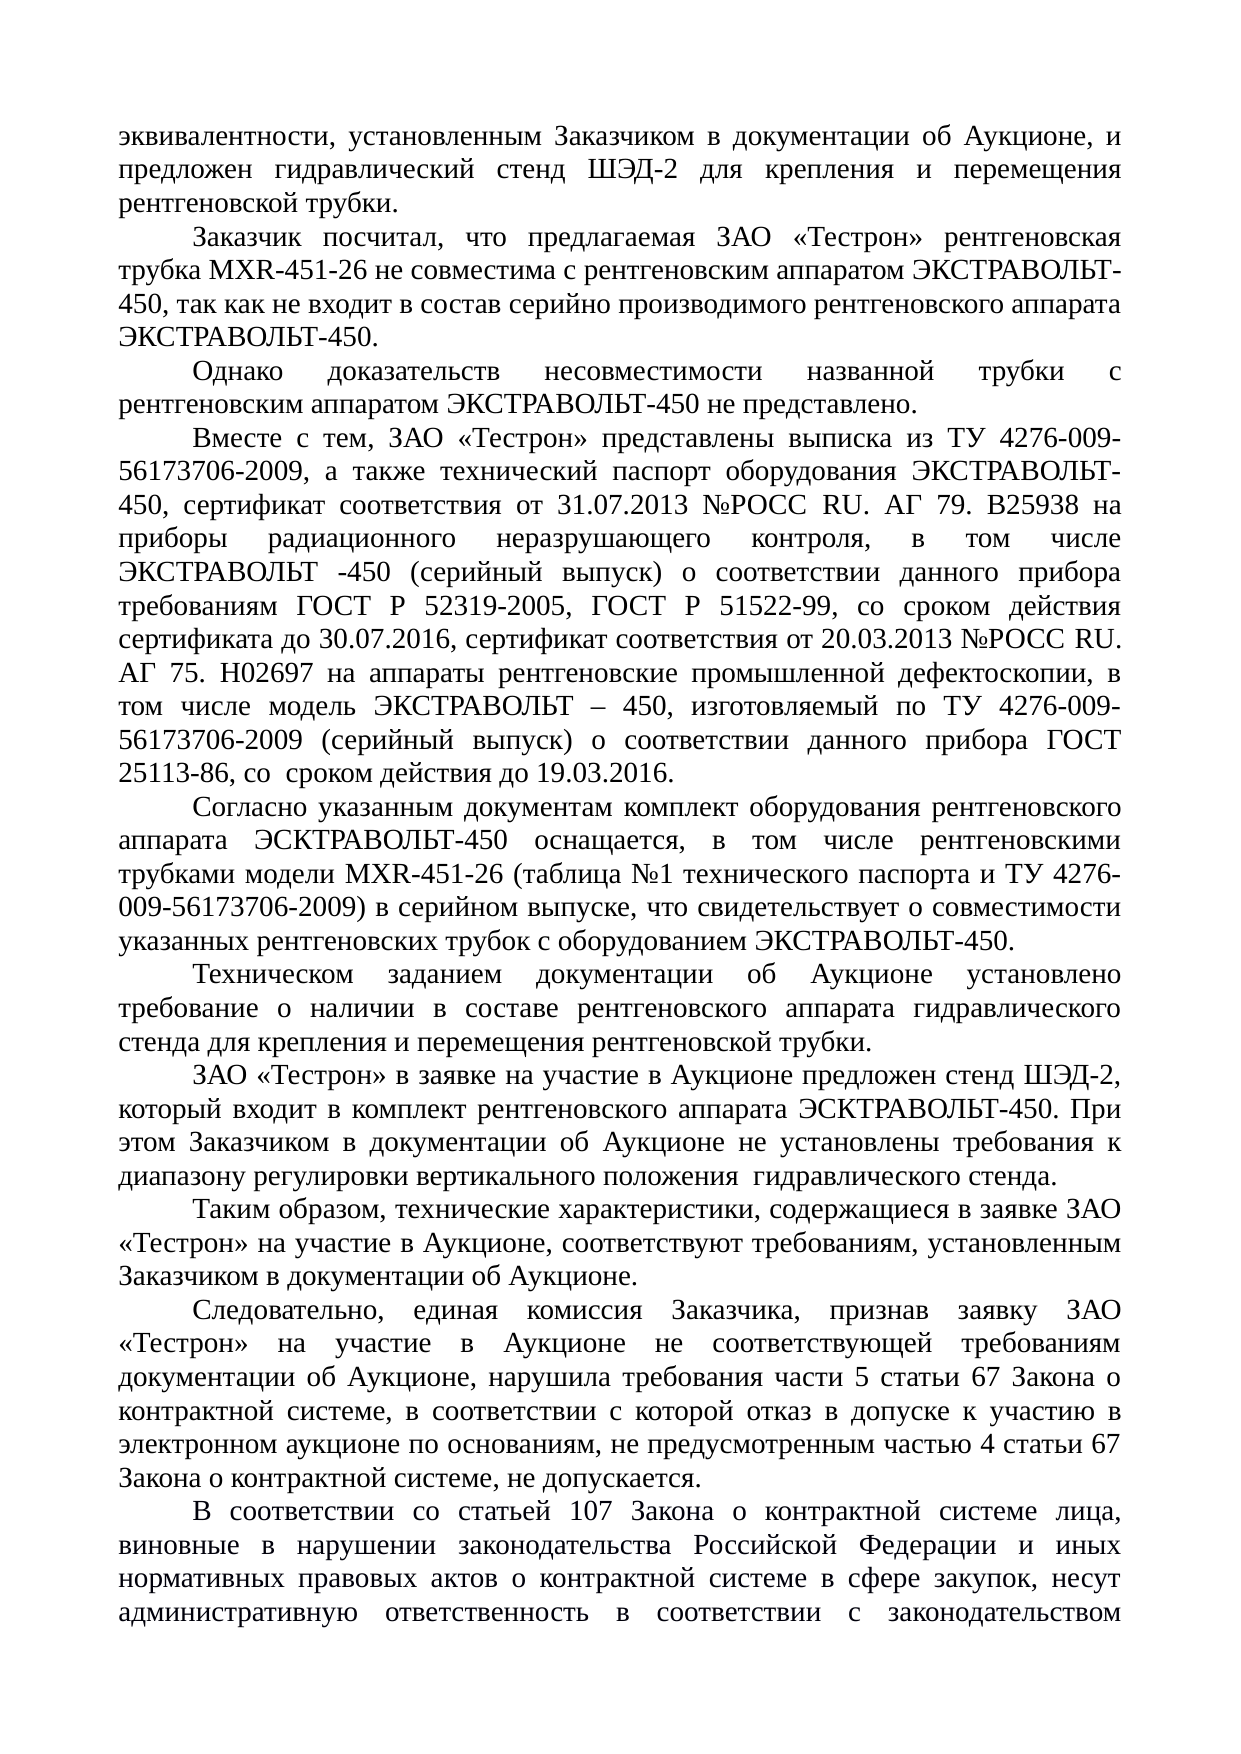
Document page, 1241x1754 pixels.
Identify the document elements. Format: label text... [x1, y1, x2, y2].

text Согласно указанным документам комплект оборудования рентгеновского аппарата ЭСКТРАВОЛЬТ-450 оснащается, в том числе рентгеновскими трубками модели MXR-451-26 (таблица №1 технического паспорта и ТУ 4276-009-56173706-2009) в серийном выпуске, что свидетельствует о совместимости указанных рентгеновских трубок с оборудованием ЭКСТРАВОЛЬТ-450. [118, 789, 1122, 957]
text Вместе с тем, ЗАО «Тестрон» представлены выписка из ТУ 4276-009-56173706-2009, а также технический паспорт оборудования ЭКСТРАВОЛЬТ-450, сертификат соответствия от 31.07.2013 №РОСС RU. АГ 79. В25938 на приборы радиационного неразрушающего контроля, в том числе ЭКСТРАВОЛЬТ -450 (серийный выпуск) о соответствии данного прибора требованиям ГОСТ Р 52319-2005, ГОСТ Р 51522-99, со сроком действия сертификата до 30.07.2016, сертификат соответствия от 20.03.2013 №РОСС RU. АГ 75. H02697 на аппараты рентгеновские промышленной дефектоскопии, в том числе модель ЭКСТРАВОЛЬТ – 450, изготовляемый по ТУ 4276-009-56173706-2009 (серийный выпуск) о соответствии данного прибора ГОСТ 25113-86, со сроком действия до 19.03.2016. [118, 420, 1122, 789]
text эквивалентности, установленным Заказчиком в документации об Аукционе, и предложен гидравлический стенд ШЭД-2 для крепления и перемещения рентгеновской трубки. [118, 118, 1122, 219]
text Следовательно, единая комиссия Заказчика, признав заявку ЗАО «Тестрон» на участие в Аукционе не соответствующей требованиям документации об Аукционе, нарушила требования части 5 статьи 67 Закона о контрактной системе, в соответствии с которой отказ в допуске к участию в электронном аукционе по основаниям, не предусмотренным частью 4 статьи 67 Закона о контрактной системе, не допускается. [118, 1292, 1122, 1493]
text Техническом заданием документации об Аукционе установлено требование о наличии в составе рентгеновского аппарата гидравлического стенда для крепления и перемещения рентгеновской трубки. [118, 957, 1122, 1057]
text В соответствии со статьей 107 Закона о контрактной системе лица, виновные в нарушении законодательства Российской Федерации и иных нормативных правовых актов о контрактной системе в сфере закупок, несут административную ответственность в соответствии с законодательством [118, 1493, 1122, 1627]
text Таким образом, технические характеристики, содержащиеся в заявке ЗАО «Тестрон» на участие в Аукционе, соответствуют требованиям, установленным Заказчиком в документации об Аукционе. [118, 1191, 1122, 1292]
text ЗАО «Тестрон» в заявке на участие в Аукционе предложен стенд ШЭД-2, который входит в комплект рентгеновского аппарата ЭСКТРАВОЛЬТ-450. При этом Заказчиком в документации об Аукционе не установлены требования к диапазону регулировки вертикального положения гидравлического стенда. [118, 1057, 1122, 1191]
text Заказчик посчитал, что предлагаемая ЗАО «Тестрон» рентгеновская трубка MXR-451-26 не совместима с рентгеновским аппаратом ЭКСТРАВОЛЬТ-450, так как не входит в состав серийно производимого рентгеновского аппарата ЭКСТРАВОЛЬТ-450. [118, 219, 1122, 353]
text Однако доказательств несовместимости названной трубки с рентгеновским аппаратом ЭКСТРАВОЛЬТ-450 не представлено. [118, 353, 1122, 420]
